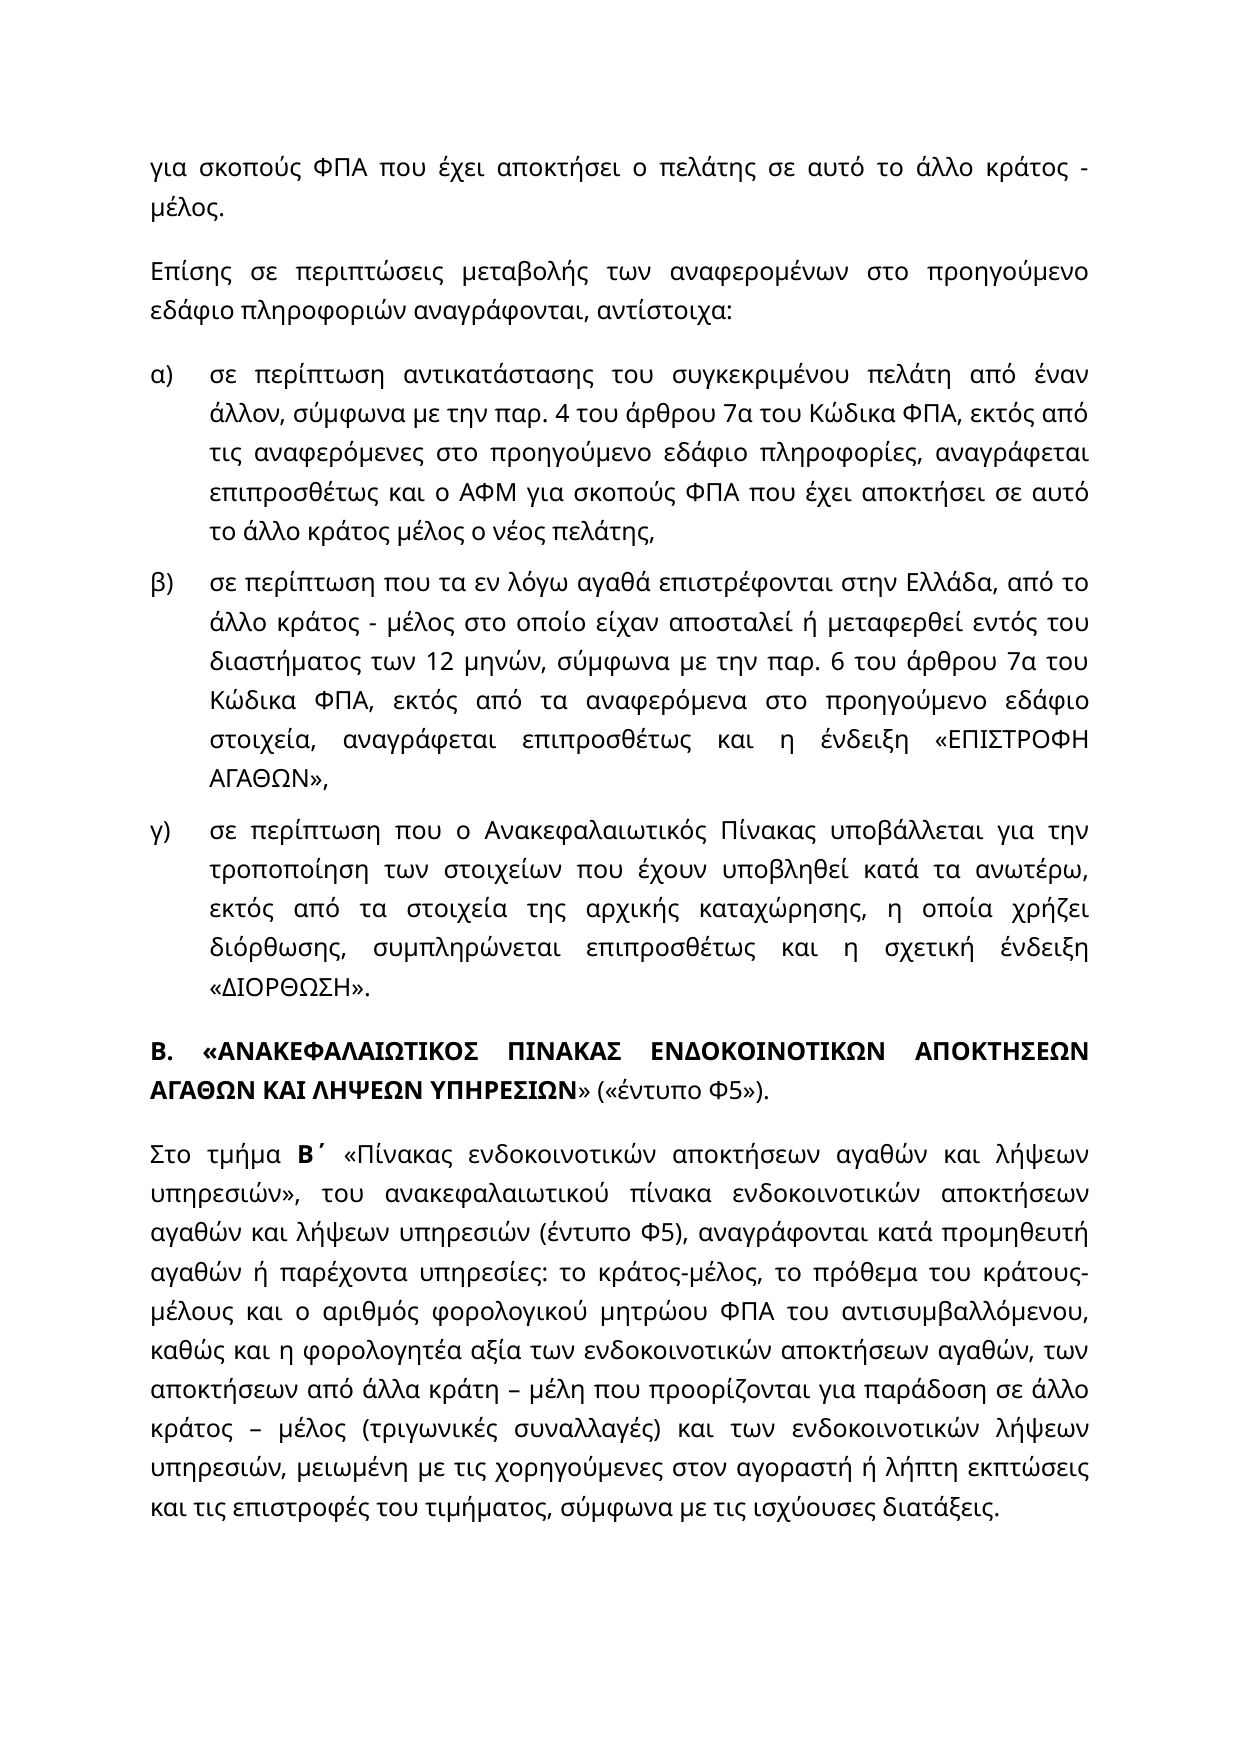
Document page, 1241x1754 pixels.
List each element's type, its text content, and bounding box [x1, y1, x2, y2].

list α) σε περίπτωση αντικατάστασης του συγκεκριμένου πελάτη από έναν άλλον, σύμφωνα με την παρ. 4 του άρθρου 7α του Κώδικα ΦΠΑ, εκτός από τις αναφερόμενες στο προηγούμενο εδάφιο πληροφορίες, αναγράφεται επιπροσθέτως και ο ΑΦΜ για σκοπούς ΦΠΑ που έχει αποκτήσει σε αυτό το άλλο κράτος μέλος ο νέος πελάτης, [150, 357, 1090, 547]
text Επίσης σε περιπτώσεις μεταβολής των αναφερομένων στο προηγούμενο εδάφιο πληροφοριών αναγράφονται, αντίστοιχα: [150, 253, 1090, 327]
text για σκοπούς ΦΠΑ που έχει αποκτήσει ο πελάτης σε αυτό το άλλο κράτος - μέλος. [150, 150, 1090, 223]
text Στο τμήμα Β΄ «Πίνακας ενδοκοινοτικών αποκτήσεων αγαθών και λήψεων υπηρεσιών», του ανακεφαλαιωτικού πίνακα ενδοκοινοτικών αποκτήσεων αγαθών και λήψεων υπηρεσιών (έντυπο Φ5), αναγράφονται κατά προμηθευτή αγαθών ή παρέχοντα υπηρεσίες: το κράτος-μέλος, το πρόθεμα του κράτους-μέλους και ο αριθμός φορολογικού μητρώου ΦΠΑ του αντισυμβαλλόμενου, καθώς και η φορολογητέα αξία των ενδοκοινοτικών αποκτήσεων αγαθών, των αποκτήσεων από άλλα κράτη – μέλη που προορίζονται για παράδοση σε άλλο κράτος – μέλος (τριγωνικές συναλλαγές) και των ενδοκοινοτικών λήψεων υπηρεσιών, μειωμένη με τις χορηγούμενες στον αγοραστή ή λήπτη εκπτώσεις και τις επιστροφές του τιμήματος, σύμφωνα με τις ισχύουσες διατάξεις. [150, 1137, 1090, 1523]
text Β. «ΑΝΑΚΕΦΑΛΑΙΩΤΙΚΟΣ ΠΙΝΑΚΑΣ ΕΝΔΟΚΟΙΝΟΤΙΚΩΝ ΑΠΟΚΤΗΣΕΩΝ ΑΓΑΘΩΝ ΚΑΙ ΛΗΨΕΩΝ ΥΠΗΡΕΣΙΩΝ» («έντυπο Φ5»). [150, 1033, 1090, 1107]
list γ) σε περίπτωση που ο Ανακεφαλαιωτικός Πίνακας υποβάλλεται για την τροποποίηση των στοιχείων που έχουν υποβληθεί κατά τα ανωτέρω, εκτός από τα στοιχεία της αρχικής καταχώρησης, η οποία χρήζει διόρθωσης, συμπληρώνεται επιπροσθέτως και η σχετική ένδειξη «ΔΙΟΡΘΩΣΗ». [150, 812, 1090, 1003]
list β) σε περίπτωση που τα εν λόγω αγαθά επιστρέφονται στην Ελλάδα, από το άλλο κράτος - μέλος στο οποίο είχαν αποσταλεί ή μεταφερθεί εντός του διαστήματος των 12 μηνών, σύμφωνα με την παρ. 6 του άρθρου 7α του Κώδικα ΦΠΑ, εκτός από τα αναφερόμενα στο προηγούμενο εδάφιο στοιχεία, αναγράφεται επιπροσθέτως και η ένδειξη «ΕΠΙΣΤΡΟΦΗ ΑΓΑΘΩΝ», [150, 565, 1090, 795]
